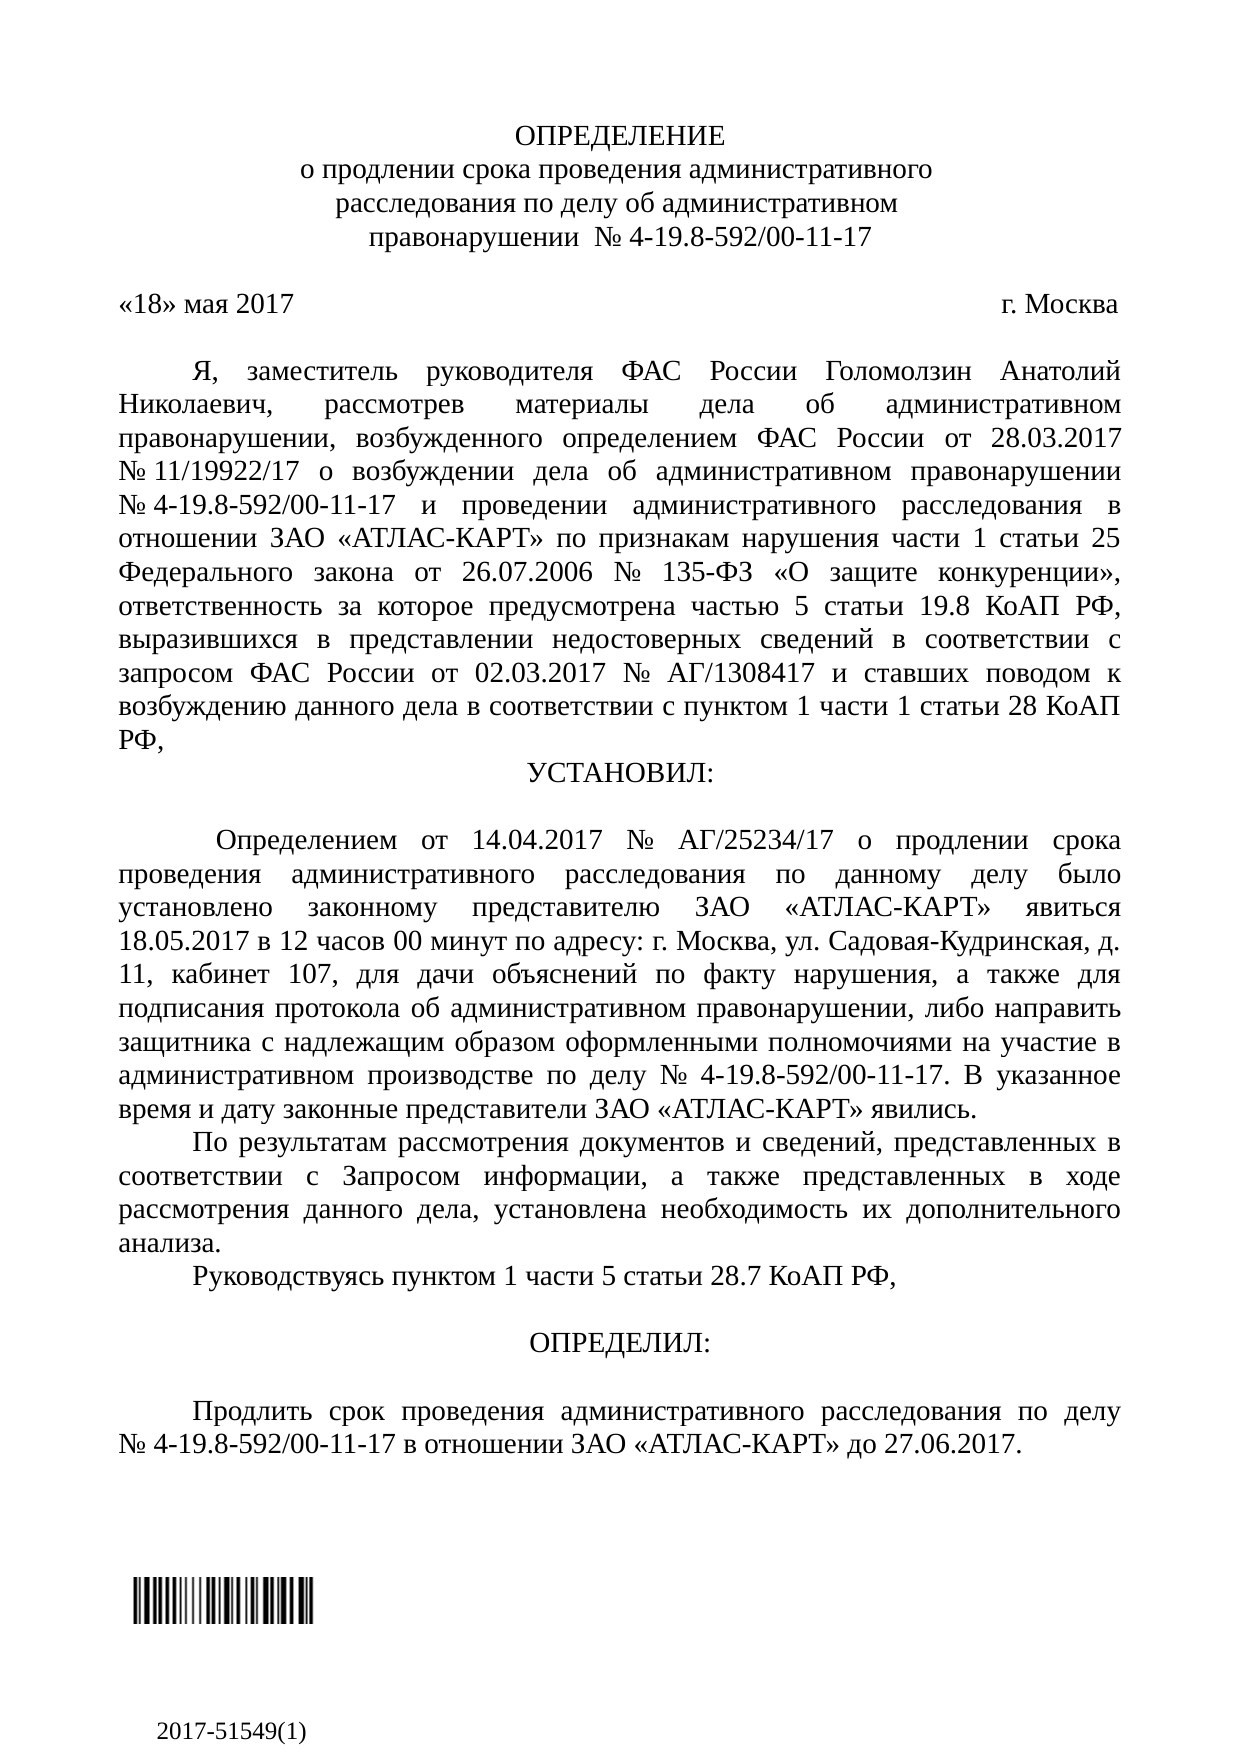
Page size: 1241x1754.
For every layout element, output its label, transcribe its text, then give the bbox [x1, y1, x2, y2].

text Я, заместитель руководителя ФАС России Голомолзин Анатолий Николаевич, рассмотрев материалы дела об административном правонарушении, возбужденного определением ФАС России от 28.03.2017 № 11/19922/17 о возбуждении дела об административном правонарушении № 4‑19.8-592/00-11-17 и проведении административного расследования в отношении ЗАО «АТЛАС-КАРТ» по признакам нарушения части 1 статьи 25 Федерального закона от 26.07.2006 № 135-ФЗ «О защите конкуренции», ответственность за которое предусмотрена частью 5 статьи 19.8 КоАП РФ, выразившихся в представлении недостоверных сведений в соответствии с запросом ФАС России от 02.03.2017 № АГ/1308417 и ставших поводом к возбуждению данного дела в соответствии с пунктом 1 части 1 статьи 28 КоАП РФ, [118, 353, 1122, 755]
text ОПРЕДЕЛИЛ: [118, 1326, 1122, 1359]
text «18» мая 2017 г. Москва [118, 286, 1122, 319]
text Продлить срок проведения административного расследования по делу № 4-19.8-592/00-11-17 в отношении ЗАО «АТЛАС-КАРТ» до 27.06.2017. [118, 1393, 1122, 1460]
text правонарушении № 4-19.8-592/00-11-17 [118, 219, 1122, 252]
text расследования по делу об административном [118, 185, 1122, 219]
picture [118, 1577, 331, 1624]
text Определением от 14.04.2017 № АГ/25234/17 о продлении срока проведения административного расследования по данному делу было установлено законному представителю ЗАО «АТЛАС-КАРТ» явиться 18.05.2017 в 12 часов 00 минут по адресу: г. Москва, ул. Садовая-Кудринская, д. 11, кабинет 107, для дачи объяснений по факту нарушения, а также для подписания протокола об административном правонарушении, либо направить защитника с надлежащим образом оформленными полномочиями на участие в административном производстве по делу № 4-19.8-592/00-11-17. В указанное время и дату законные представители ЗАО «АТЛАС-КАРТ» явились. [118, 822, 1122, 1124]
text Руководствуясь пунктом 1 части 5 статьи 28.7 КоАП РФ, [118, 1258, 1122, 1292]
text УСТАНОВИЛ: [118, 755, 1122, 789]
text По результатам рассмотрения документов и сведений, представленных в соответствии с Запросом информации, а также представленных в ходе рассмотрения данного дела, установлена необходимость их дополнительного анализа. [118, 1124, 1122, 1258]
subtitle ОПРЕДЕЛЕНИЕ [118, 118, 1122, 152]
text о продлении срока проведения административного [118, 152, 1122, 185]
